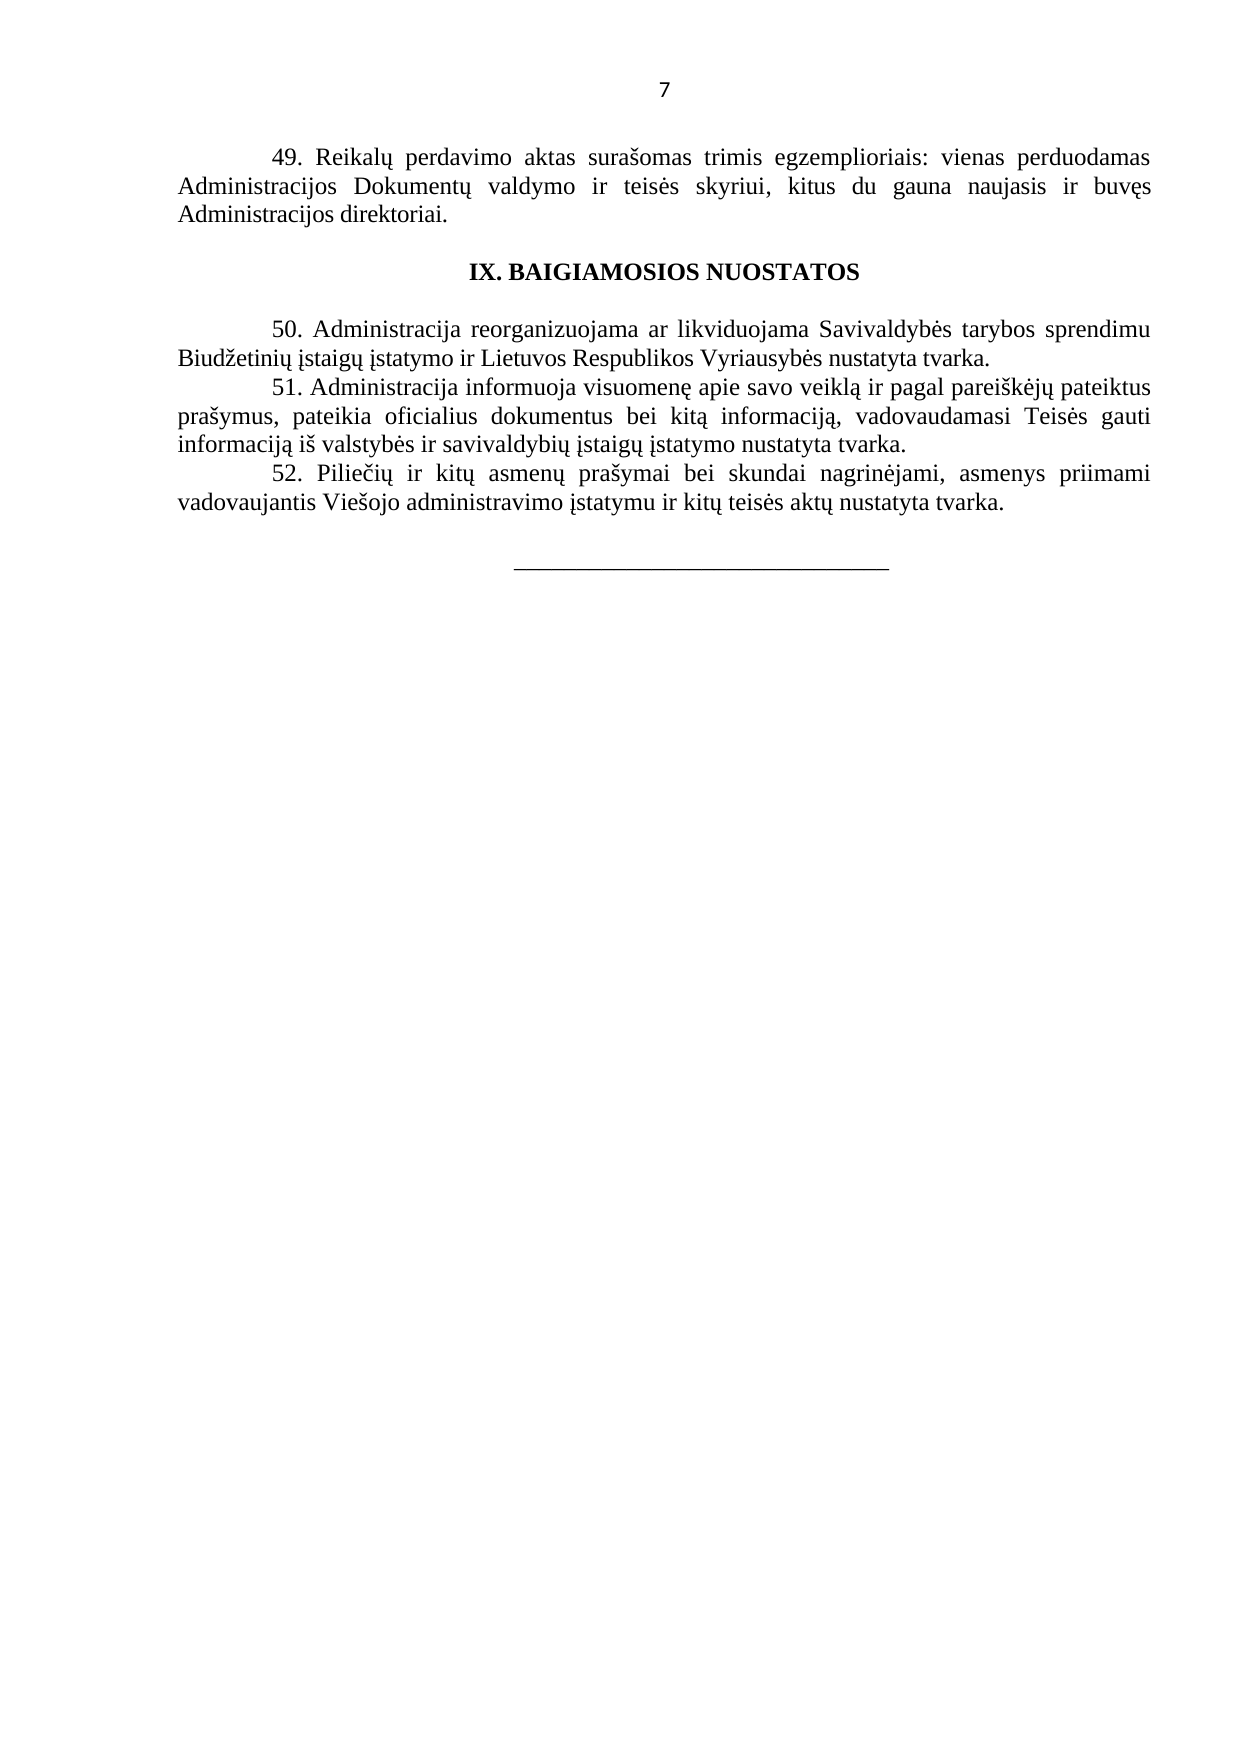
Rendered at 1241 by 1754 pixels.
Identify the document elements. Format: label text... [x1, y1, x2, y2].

text 49. Reikalų perdavimo aktas surašomas trimis egzemplioriais: vienas perduodamas Administracijos Dokumentų valdymo ir teisės skyriui, kitus du gauna naujasis ir buvęs Administracijos direktoriai. [177, 142, 1152, 228]
text 50. Administracija reorganizuojama ar likviduojama Savivaldybės tarybos sprendimu Biudžetinių įstaigų įstatymo ir Lietuvos Respublikos Vyriausybės nustatyta tvarka. [177, 314, 1152, 372]
text 52. Piliečių ir kitų asmenų prašymai bei skundai nagrinėjami, asmenys priimami vadovaujantis Viešojo administravimo įstatymu ir kitų teisės aktų nustatyta tvarka. [177, 458, 1152, 516]
text IX. BAIGIAMOSIOS NUOSTATOS [177, 257, 1152, 286]
text ______________________________ [177, 544, 1152, 573]
text 51. Administracija informuoja visuomenę apie savo veiklą ir pagal pareiškėjų pateiktus prašymus, pateikia oficialius dokumentus bei kitą informaciją, vadovaudamasi Teisės gauti informaciją iš valstybės ir savivaldybių įstaigų įstatymo nustatyta tvarka. [177, 372, 1152, 458]
